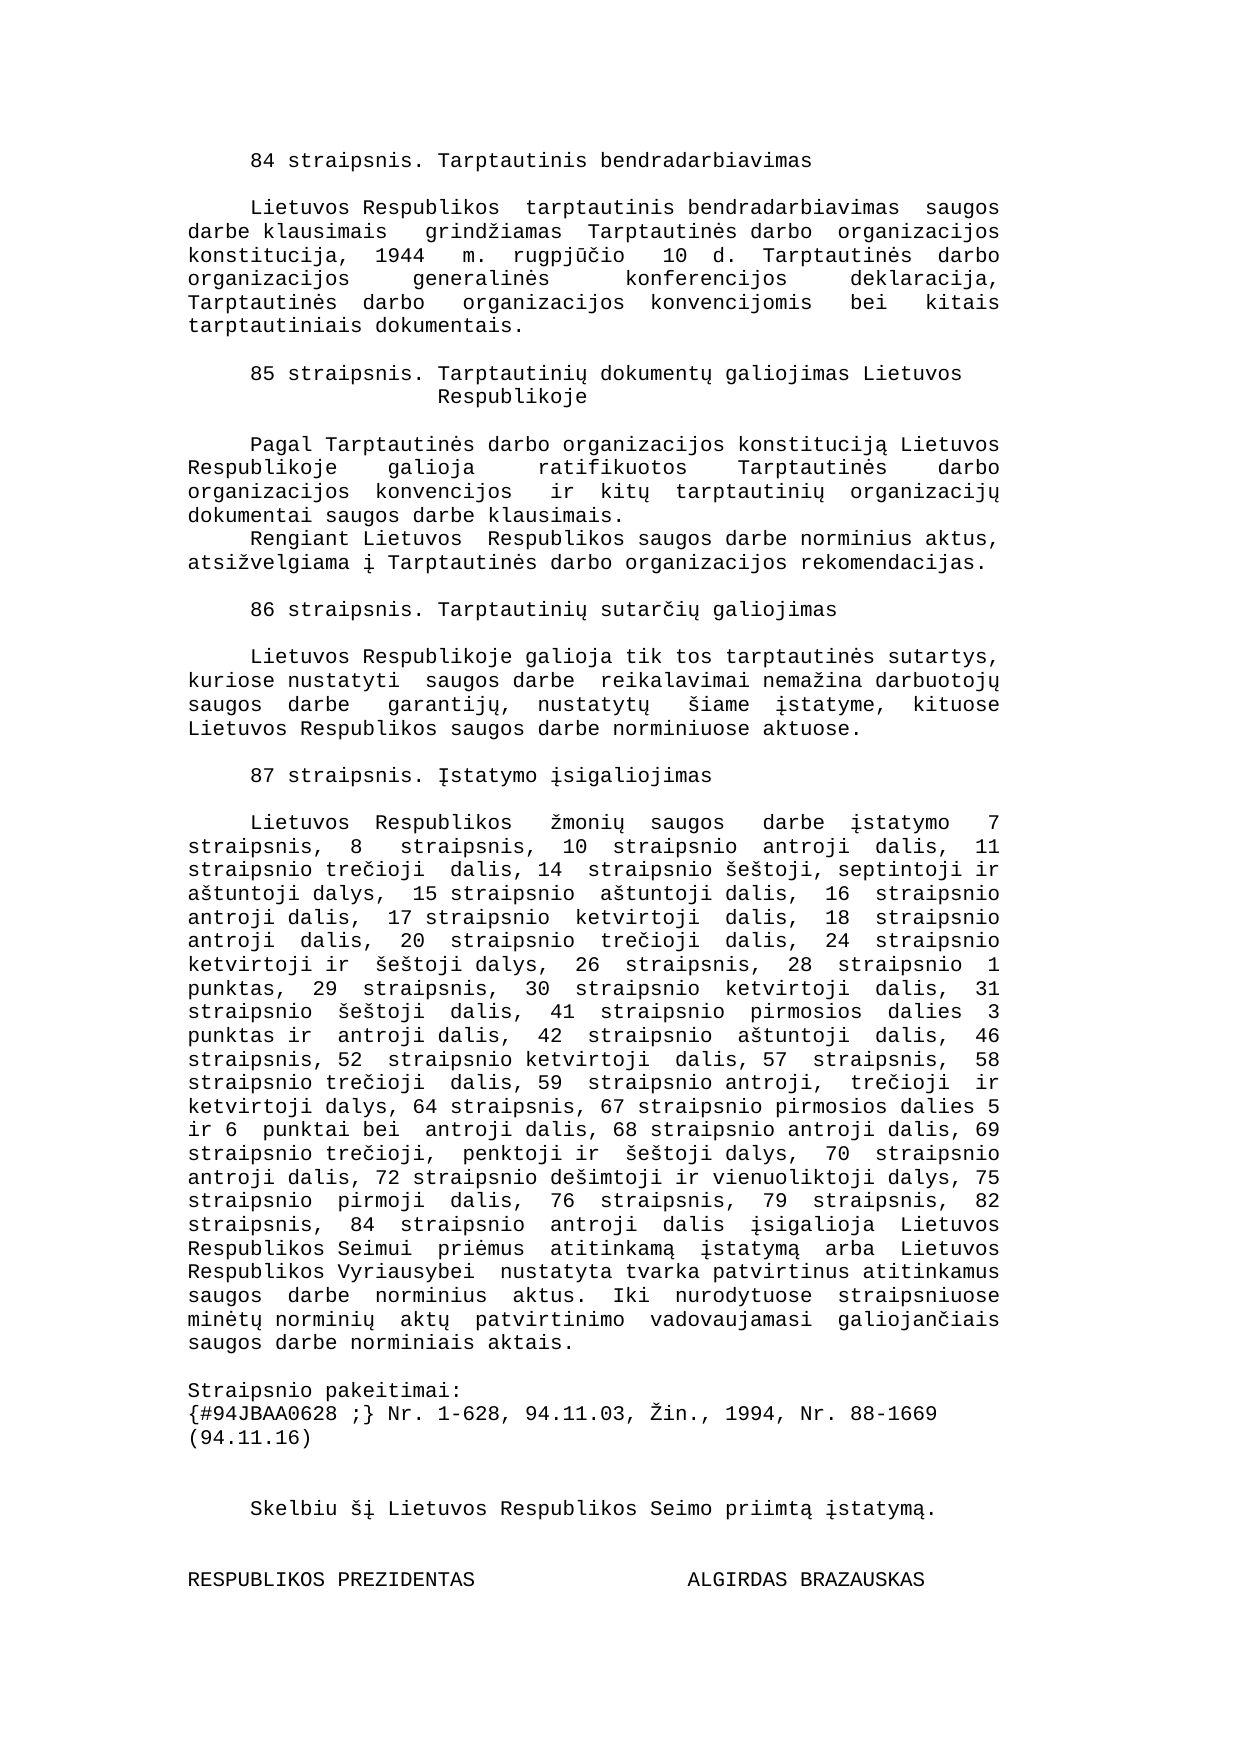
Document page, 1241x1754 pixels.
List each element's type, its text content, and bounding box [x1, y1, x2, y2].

text Respublikoje galioja ratifikuotos Tarptautinės darbo [187, 457, 1053, 481]
text organizacijos konvencijos ir kitų tarptautinių organizacijų [187, 481, 1053, 505]
text straipsnio pirmoji dalis, 76 straipsnis, 79 straipsnis, 82 [187, 1190, 1053, 1214]
text punktas, 29 straipsnis, 30 straipsnio ketvirtoji dalis, 31 [187, 978, 1053, 1001]
text saugos darbe garantijų, nustatytų šiame įstatyme, kituose [187, 694, 1053, 717]
text atsižvelgiama į Tarptautinės darbo organizacijos rekomendacijas. [187, 552, 1053, 576]
text Tarptautinės darbo organizacijos konvencijomis bei kitais [187, 292, 1053, 316]
text 85 straipsnis. Tarptautinių dokumentų galiojimas Lietuvos [187, 363, 1053, 386]
text RESPUBLIKOS PREZIDENTAS ALGIRDAS BRAZAUSKAS [187, 1569, 1053, 1592]
text punktas ir antroji dalis, 42 straipsnio aštuntoji dalis, 46 [187, 1025, 1053, 1048]
text minėtų norminių aktų patvirtinimo vadovaujamasi galiojančiais [187, 1309, 1053, 1332]
text organizacijos generalinės konferencijos deklaracija, [187, 268, 1053, 292]
text straipsnis, 84 straipsnio antroji dalis įsigalioja Lietuvos [187, 1214, 1053, 1238]
text straipsnis, 52 straipsnio ketvirtoji dalis, 57 straipsnis, 58 [187, 1048, 1053, 1072]
text tarptautiniais dokumentais. [187, 316, 1053, 339]
text ir 6 punktai bei antroji dalis, 68 straipsnio antroji dalis, 69 [187, 1119, 1053, 1143]
text Straipsnio pakeitimai: [187, 1379, 1053, 1403]
text 86 straipsnis. Tarptautinių sutarčių galiojimas [187, 599, 1053, 623]
text straipsnio šeštoji dalis, 41 straipsnio pirmosios dalies 3 [187, 1001, 1053, 1025]
text Lietuvos Respublikos žmonių saugos darbe įstatymo 7 [187, 812, 1053, 836]
text Skelbiu šį Lietuvos Respublikos Seimo priimtą įstatymą. [187, 1498, 1053, 1521]
text antroji dalis, 72 straipsnio dešimtoji ir vienuoliktoji dalys, 75 [187, 1167, 1053, 1190]
text ketvirtoji ir šeštoji dalys, 26 straipsnis, 28 straipsnio 1 [187, 954, 1053, 978]
text darbe klausimais grindžiamas Tarptautinės darbo organizacijos [187, 221, 1053, 244]
text 87 straipsnis. Įstatymo įsigaliojimas [187, 765, 1053, 788]
text Respublikos Vyriausybei nustatyta tvarka patvirtinus atitinkamus [187, 1261, 1053, 1285]
text saugos darbe norminius aktus. Iki nurodytuose straipsniuose [187, 1285, 1053, 1309]
text straipsnis, 8 straipsnis, 10 straipsnio antroji dalis, 11 [187, 836, 1053, 859]
text Lietuvos Respublikos tarptautinis bendradarbiavimas saugos [187, 197, 1053, 221]
text straipsnio trečioji, penktoji ir šeštoji dalys, 70 straipsnio [187, 1143, 1053, 1167]
text aštuntoji dalys, 15 straipsnio aštuntoji dalis, 16 straipsnio [187, 883, 1053, 907]
text 84 straipsnis. Tarptautinis bendradarbiavimas [187, 150, 1053, 174]
text dokumentai saugos darbe klausimais. [187, 505, 1053, 528]
text antroji dalis, 17 straipsnio ketvirtoji dalis, 18 straipsnio [187, 907, 1053, 930]
text {#94JBAA0628 ;} Nr. 1-628, 94.11.03, Žin., 1994, Nr. 88-1669 (94.11.16) [187, 1403, 1053, 1451]
text straipsnio trečioji dalis, 59 straipsnio antroji, trečioji ir [187, 1072, 1053, 1096]
text saugos darbe norminiais aktais. [187, 1332, 1053, 1356]
text konstitucija, 1944 m. rugpjūčio 10 d. Tarptautinės darbo [187, 244, 1053, 268]
text Respublikoje [187, 386, 1053, 410]
text ketvirtoji dalys, 64 straipsnis, 67 straipsnio pirmosios dalies 5 [187, 1096, 1053, 1119]
text Respublikos Seimui priėmus atitinkamą įstatymą arba Lietuvos [187, 1238, 1053, 1261]
text Lietuvos Respublikoje galioja tik tos tarptautinės sutartys, [187, 647, 1053, 670]
text kuriose nustatyti saugos darbe reikalavimai nemažina darbuotojų [187, 670, 1053, 694]
text Lietuvos Respublikos saugos darbe norminiuose aktuose. [187, 717, 1053, 741]
text Rengiant Lietuvos Respublikos saugos darbe norminius aktus, [187, 528, 1053, 552]
text straipsnio trečioji dalis, 14 straipsnio šeštoji, septintoji ir [187, 859, 1053, 883]
text antroji dalis, 20 straipsnio trečioji dalis, 24 straipsnio [187, 930, 1053, 954]
text Pagal Tarptautinės darbo organizacijos konstituciją Lietuvos [187, 434, 1053, 457]
